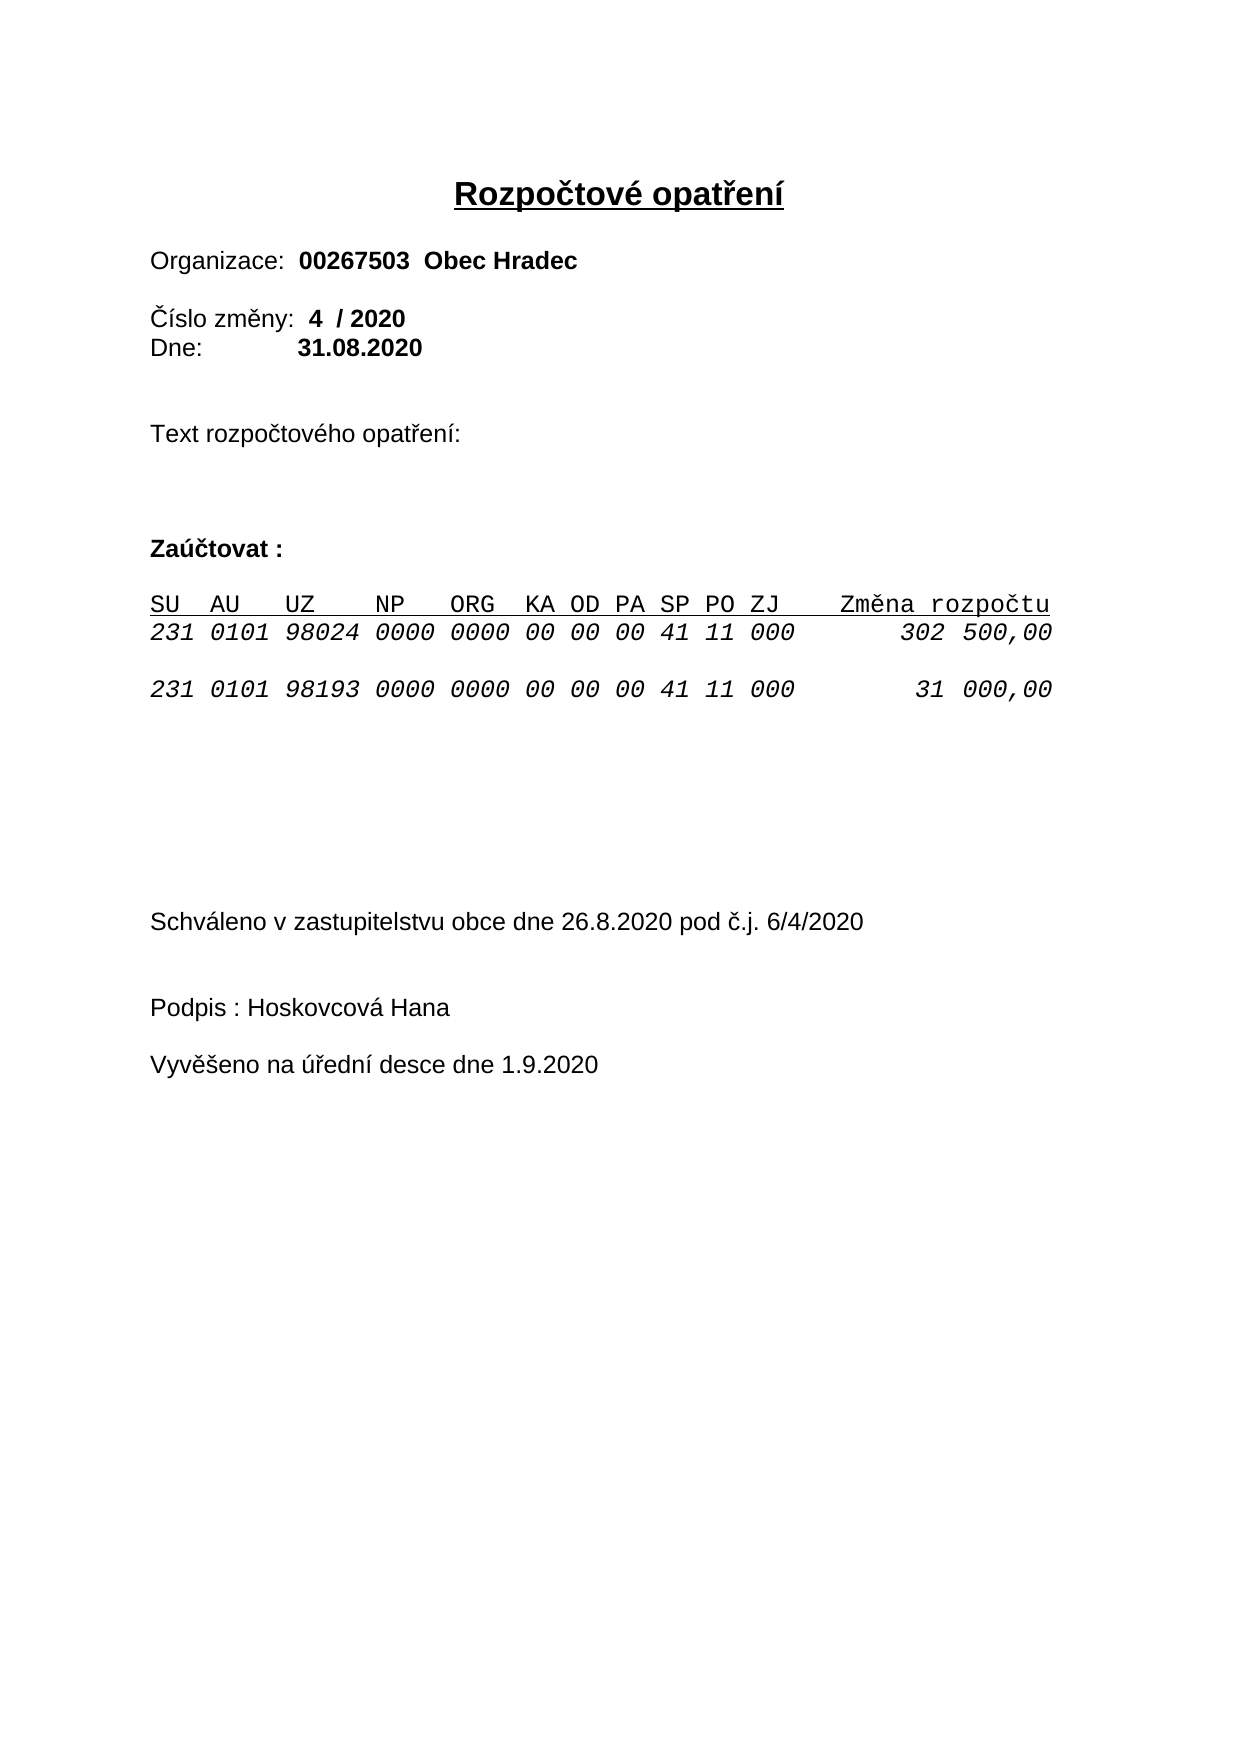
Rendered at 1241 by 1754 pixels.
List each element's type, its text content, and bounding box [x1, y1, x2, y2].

text 231 0101 98024 0000 0000 00 00 00 41 11 000 302 500,00 [150, 620, 1087, 648]
subtitle Zaúčtovat : [150, 534, 1087, 563]
text SU AU UZ NP ORG KA OD PA SP PO ZJ Změna rozpočtu [150, 591, 1087, 620]
text Vyvěšeno na úřední desce dne 1.9.2020 [150, 1050, 1087, 1079]
text Podpis : Hoskovcová Hana [150, 993, 1087, 1021]
subtitle Dne: 31.08.2020 [150, 333, 1087, 361]
subtitle Číslo změny: 4 / 2020 [150, 304, 1087, 333]
subtitle Rozpočtové opatření [150, 174, 1087, 213]
text Text rozpočtového opatření: [150, 419, 1087, 448]
text 231 0101 98193 0000 0000 00 00 00 41 11 000 31 000,00 [150, 677, 1087, 705]
text Schváleno v zastupitelstvu obce dne 26.8.2020 pod č.j. 6/4/2020 [150, 906, 1087, 935]
subtitle Organizace: 00267503 Obec Hradec [150, 242, 1087, 275]
